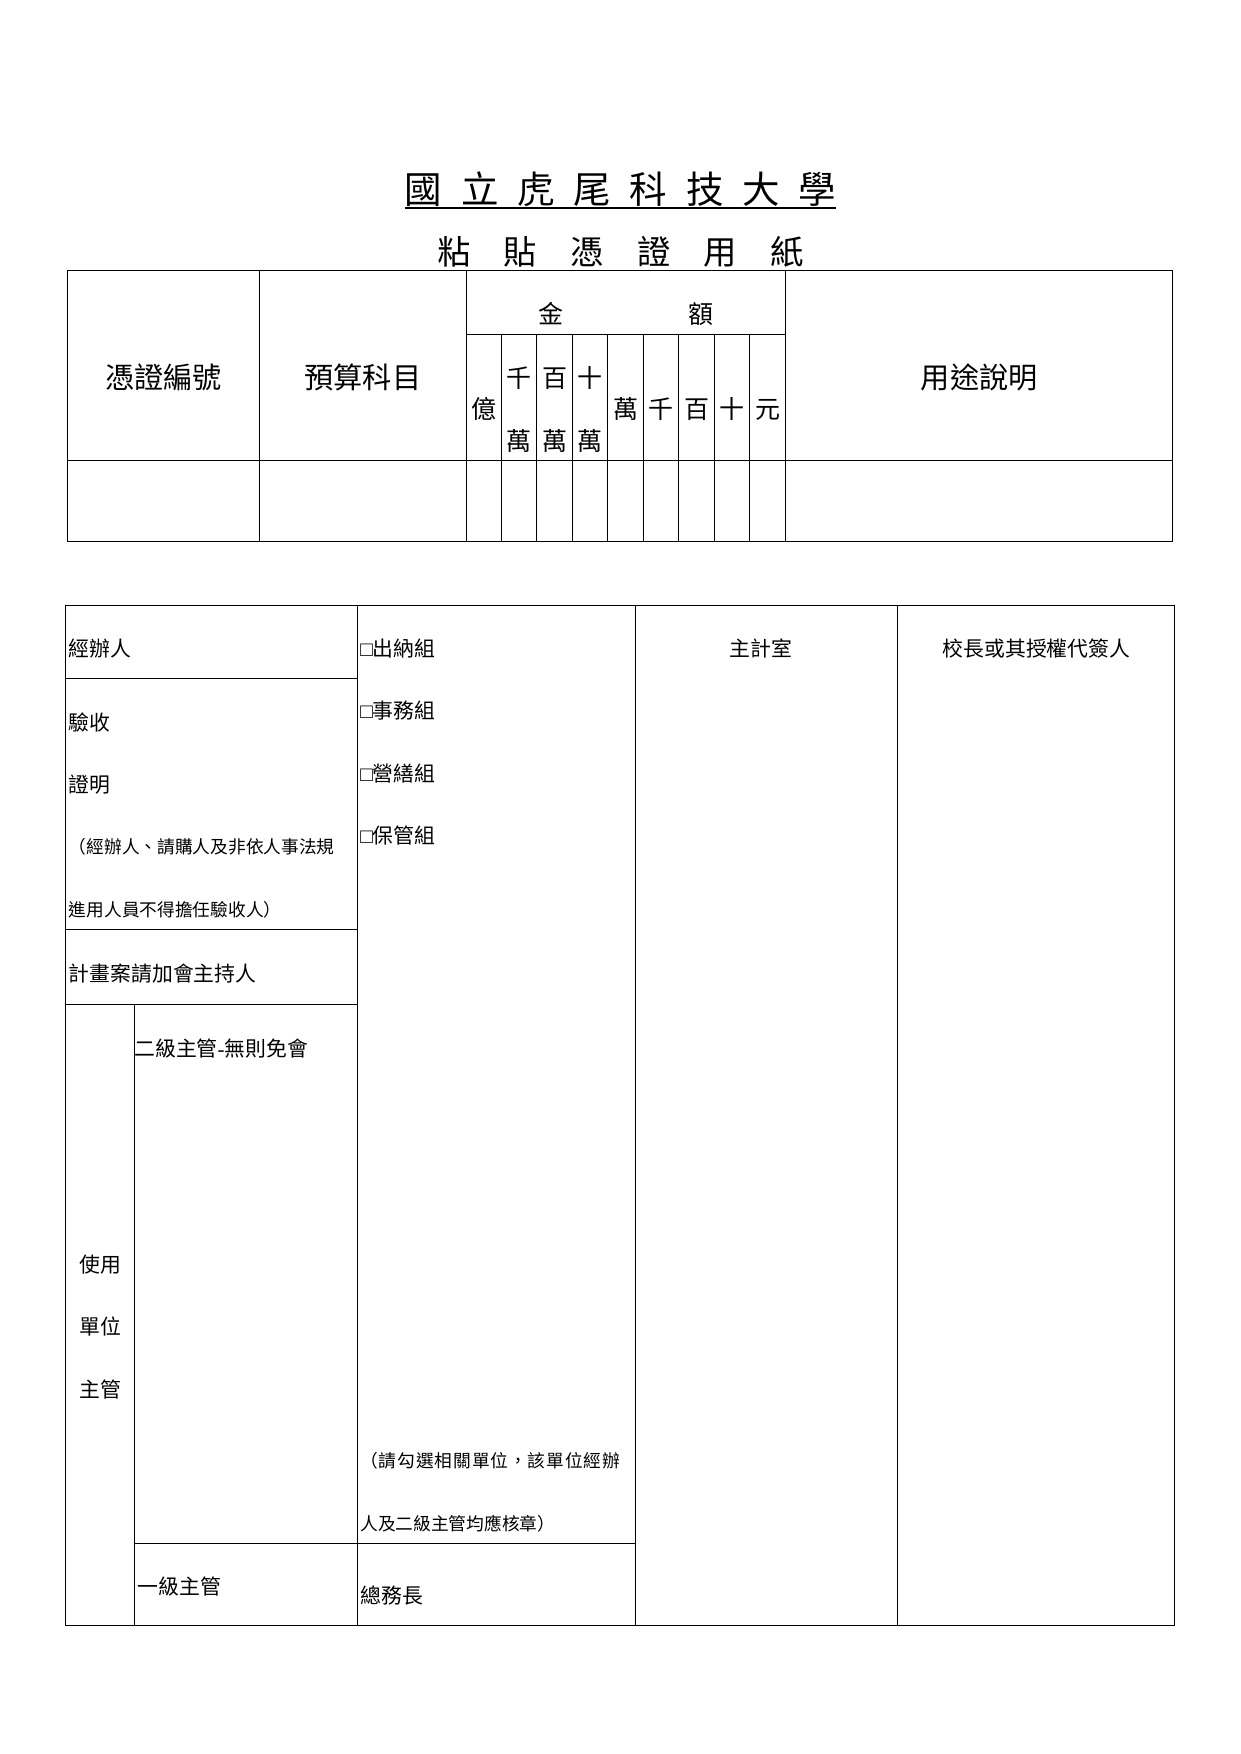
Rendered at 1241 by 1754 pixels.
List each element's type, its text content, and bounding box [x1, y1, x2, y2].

table_cell [608, 461, 643, 541]
table_header 經辦人 [66, 606, 357, 678]
table_cell 總務長 [358, 1544, 635, 1625]
table_cell [68, 461, 259, 541]
text 國 立 虎 尾 科 技 大 學 [148, 145, 1092, 208]
table_cell 百 [679, 335, 714, 460]
table_cell 千萬 [502, 335, 536, 460]
table_cell [537, 461, 572, 541]
table_cell 元 [750, 335, 785, 460]
table_cell [679, 461, 714, 541]
table_header 憑證編號 [68, 271, 259, 460]
table_header 主計室 [636, 606, 897, 1625]
table_cell 萬 [608, 335, 643, 460]
table_cell [502, 461, 536, 541]
table_header 預算科目 [260, 271, 466, 460]
table_cell [260, 461, 466, 541]
table_cell 十 [715, 335, 749, 460]
table_cell [467, 461, 501, 541]
table_cell 二級主管-無則免會 [135, 1005, 357, 1543]
table_cell 億 [467, 335, 501, 460]
table_cell [644, 461, 678, 541]
table_header 校長或其授權代簽人 [898, 606, 1174, 1625]
table_header 金 額 [467, 271, 785, 334]
table_cell 一級主管 [135, 1544, 357, 1625]
table_cell 使用 單位 主管 [66, 1005, 134, 1625]
table_cell [750, 461, 785, 541]
table_cell [786, 461, 1172, 541]
table_cell 驗收 證明 （經辦人、請購人及非依人事法規進用人員不得擔任驗收人） [66, 679, 357, 929]
table_cell [715, 461, 749, 541]
text 粘 貼 憑 證 用 紙 [148, 208, 1092, 270]
table_header 用途說明 [786, 271, 1172, 460]
table_cell [573, 461, 607, 541]
table_header □出納組 □事務組 □營繕組 □保管組 （請勾選相關單位，該單位經辦人及二級主管均應核章） [358, 606, 635, 1543]
table_cell 千 [644, 335, 678, 460]
table_cell 十萬 [573, 335, 607, 460]
table_cell 百萬 [537, 335, 572, 460]
table_cell 計畫案請加會主持人 [66, 930, 357, 1004]
